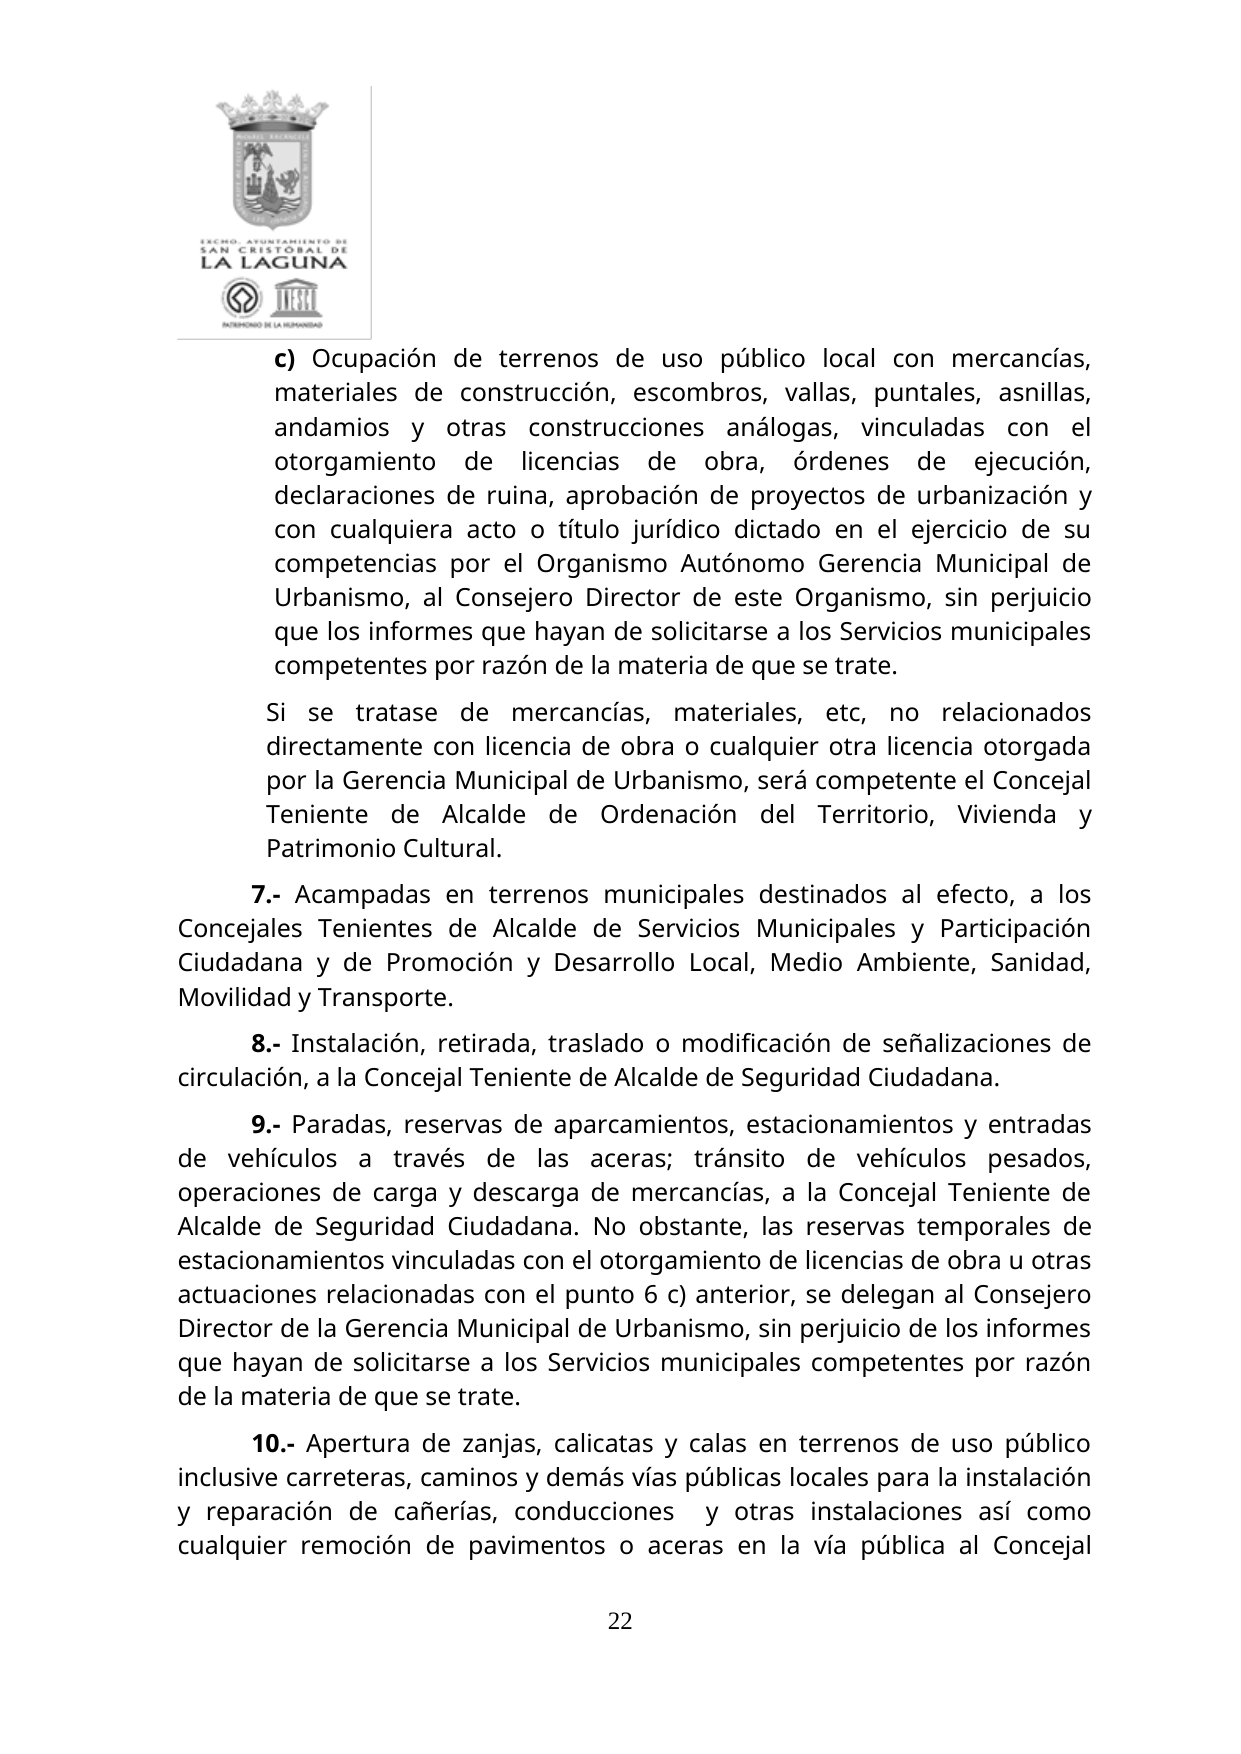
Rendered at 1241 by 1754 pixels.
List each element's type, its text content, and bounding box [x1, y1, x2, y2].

text 7.- Acampadas en terrenos municipales destinados al efecto, a los Concejales Tenientes de Alcalde de Servicios Municipales y Participación Ciudadana y de Promoción y Desarrollo Local, Medio Ambiente, Sanidad, Movilidad y Transporte. [177, 877, 1093, 1013]
text Si se tratase de mercancías, materiales, etc, no relacionados directamente con licencia de obra o cualquier otra licencia otorgada por la Gerencia Municipal de Urbanismo, será competente el Concejal Teniente de Alcalde de Ordenación del Territorio, Vivienda y Patrimonio Cultural. [266, 694, 1093, 864]
text 8.- Instalación, retirada, traslado o modificación de señalizaciones de circulación, a la Concejal Teniente de Alcalde de Seguridad Ciudadana. [177, 1026, 1093, 1094]
text 10.- Apertura de zanjas, calicatas y calas en terrenos de uso público inclusive carreteras, caminos y demás vías públicas locales para la instalación y reparación de cañerías, conducciones y otras instalaciones así como cualquier remoción de pavimentos o aceras en la vía pública al Concejal [177, 1425, 1093, 1562]
text 9.- Paradas, reservas de aparcamientos, estacionamientos y entradas de vehículos a través de las aceras; tránsito de vehículos pesados, operaciones de carga y descarga de mercancías, a la Concejal Teniente de Alcalde de Seguridad Ciudadana. No obstante, las reservas temporales de estacionamientos vinculadas con el otorgamiento de licencias de obra u otras actuaciones relacionadas con el punto 6 c) anterior, se delegan al Consejero Director de la Gerencia Municipal de Urbanismo, sin perjuicio de los informes que hayan de solicitarse a los Servicios municipales competentes por razón de la materia de que se trate. [177, 1106, 1093, 1413]
text c) Ocupación de terrenos de uso público local con mercancías, materiales de construcción, escombros, vallas, puntales, asnillas, andamios y otras construcciones análogas, vinculadas con el otorgamiento de licencias de obra, órdenes de ejecución, declaraciones de ruina, aprobación de proyectos de urbanización y con cualquiera acto o título jurídico dictado en el ejercicio de su competencias por el Organismo Autónomo Gerencia Municipal de Urbanismo, al Consejero Director de este Organismo, sin perjuicio que los informes que hayan de solicitarse a los Servicios municipales competentes por razón de la materia de que se trate. [274, 341, 1093, 682]
